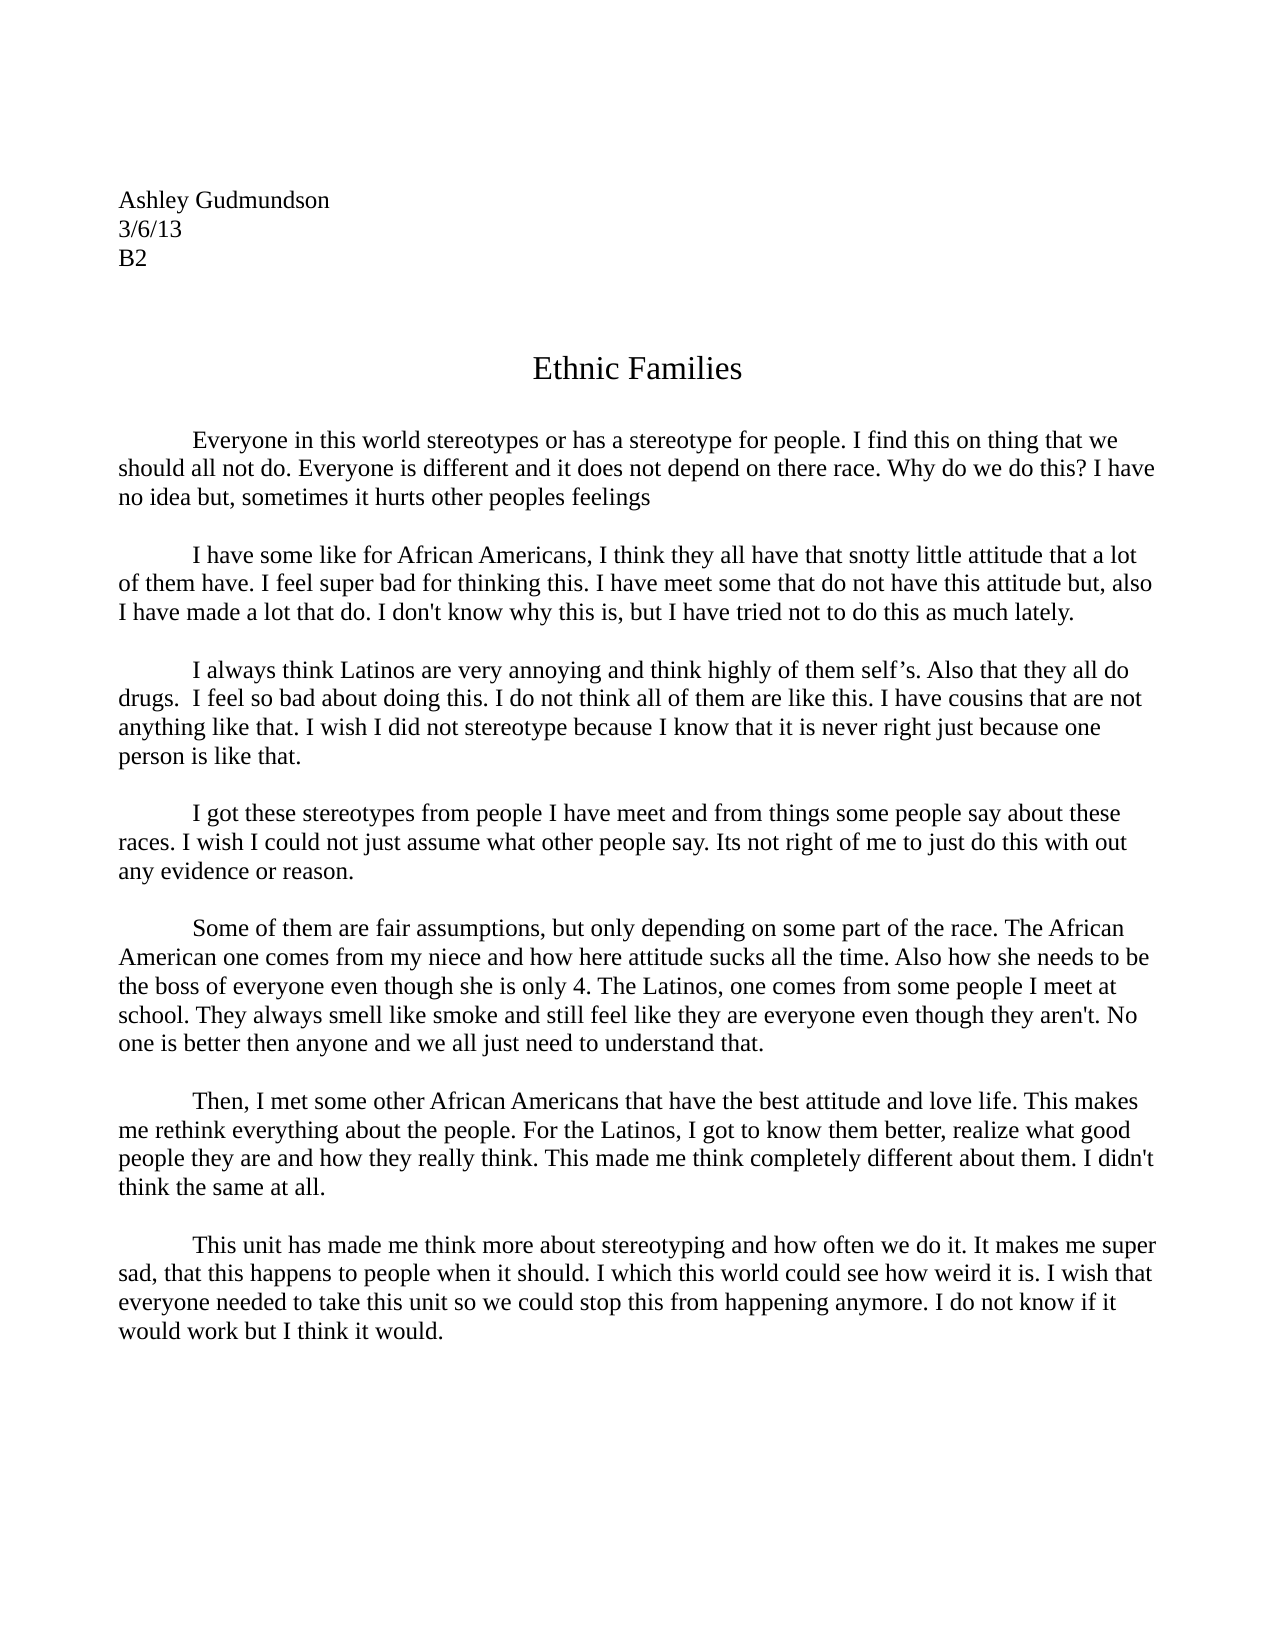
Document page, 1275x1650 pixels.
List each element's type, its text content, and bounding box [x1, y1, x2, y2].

text Some of them are fair assumptions, but only depending on some part of the race. The African American one comes from my niece and how here attitude sucks all the time. Also how she needs to be the boss of everyone even though she is only 4. The Latinos, one comes from some people I meet at school. They always smell like smoke and still feel like they are everyone even though they aren't. No one is better then anyone and we all just need to understand that. [118, 913, 1157, 1057]
text 3/6/13 [118, 214, 1157, 243]
text Then, I met some other African Americans that have the best attitude and love life. This makes me rethink everything about the people. For the Latinos, I got to know them better, realize what good people they are and how they really think. This made me think completely different about them. I didn't think the same at all. [118, 1086, 1157, 1201]
text This unit has made me think more about stereotyping and how often we do it. It makes me super [118, 1230, 1157, 1258]
text Everyone in this world stereotypes or has a stereotype for people. I find this on thing that we should all not do. Everyone is different and it does not depend on there race. Why do we do this? I have no idea but, sometimes it hurts other peoples feelings [118, 425, 1157, 511]
text I have some like for African Americans, I think they all have that snotty little attitude that a lot of them have. I feel super bad for thinking this. I have meet some that do not have this attitude but, also I have made a lot that do. I don't know why this is, but I have tried not to do this as much lately. [118, 540, 1157, 626]
text B2 [118, 243, 1157, 271]
text Ethnic Families [118, 348, 1157, 386]
text I got these stereotypes from people I have meet and from things some people say about these races. I wish I could not just assume what other people say. Its not right of me to just do this with out any evidence or reason. [118, 798, 1157, 885]
text I always think Latinos are very annoying and think highly of them self’s. Also that they all do drugs. I feel so bad about doing this. I do not think all of them are like this. I have cousins that are not anything like that. I wish I did not stereotype because I know that it is never right just because one person is like that. [118, 655, 1157, 770]
text sad, that this happens to people when it should. I which this world could see how weird it is. I wish that everyone needed to take this unit so we could stop this from happening anymore. I do not know if it would work but I think it would. [118, 1258, 1157, 1345]
text Ashley Gudmundson [118, 185, 1157, 214]
